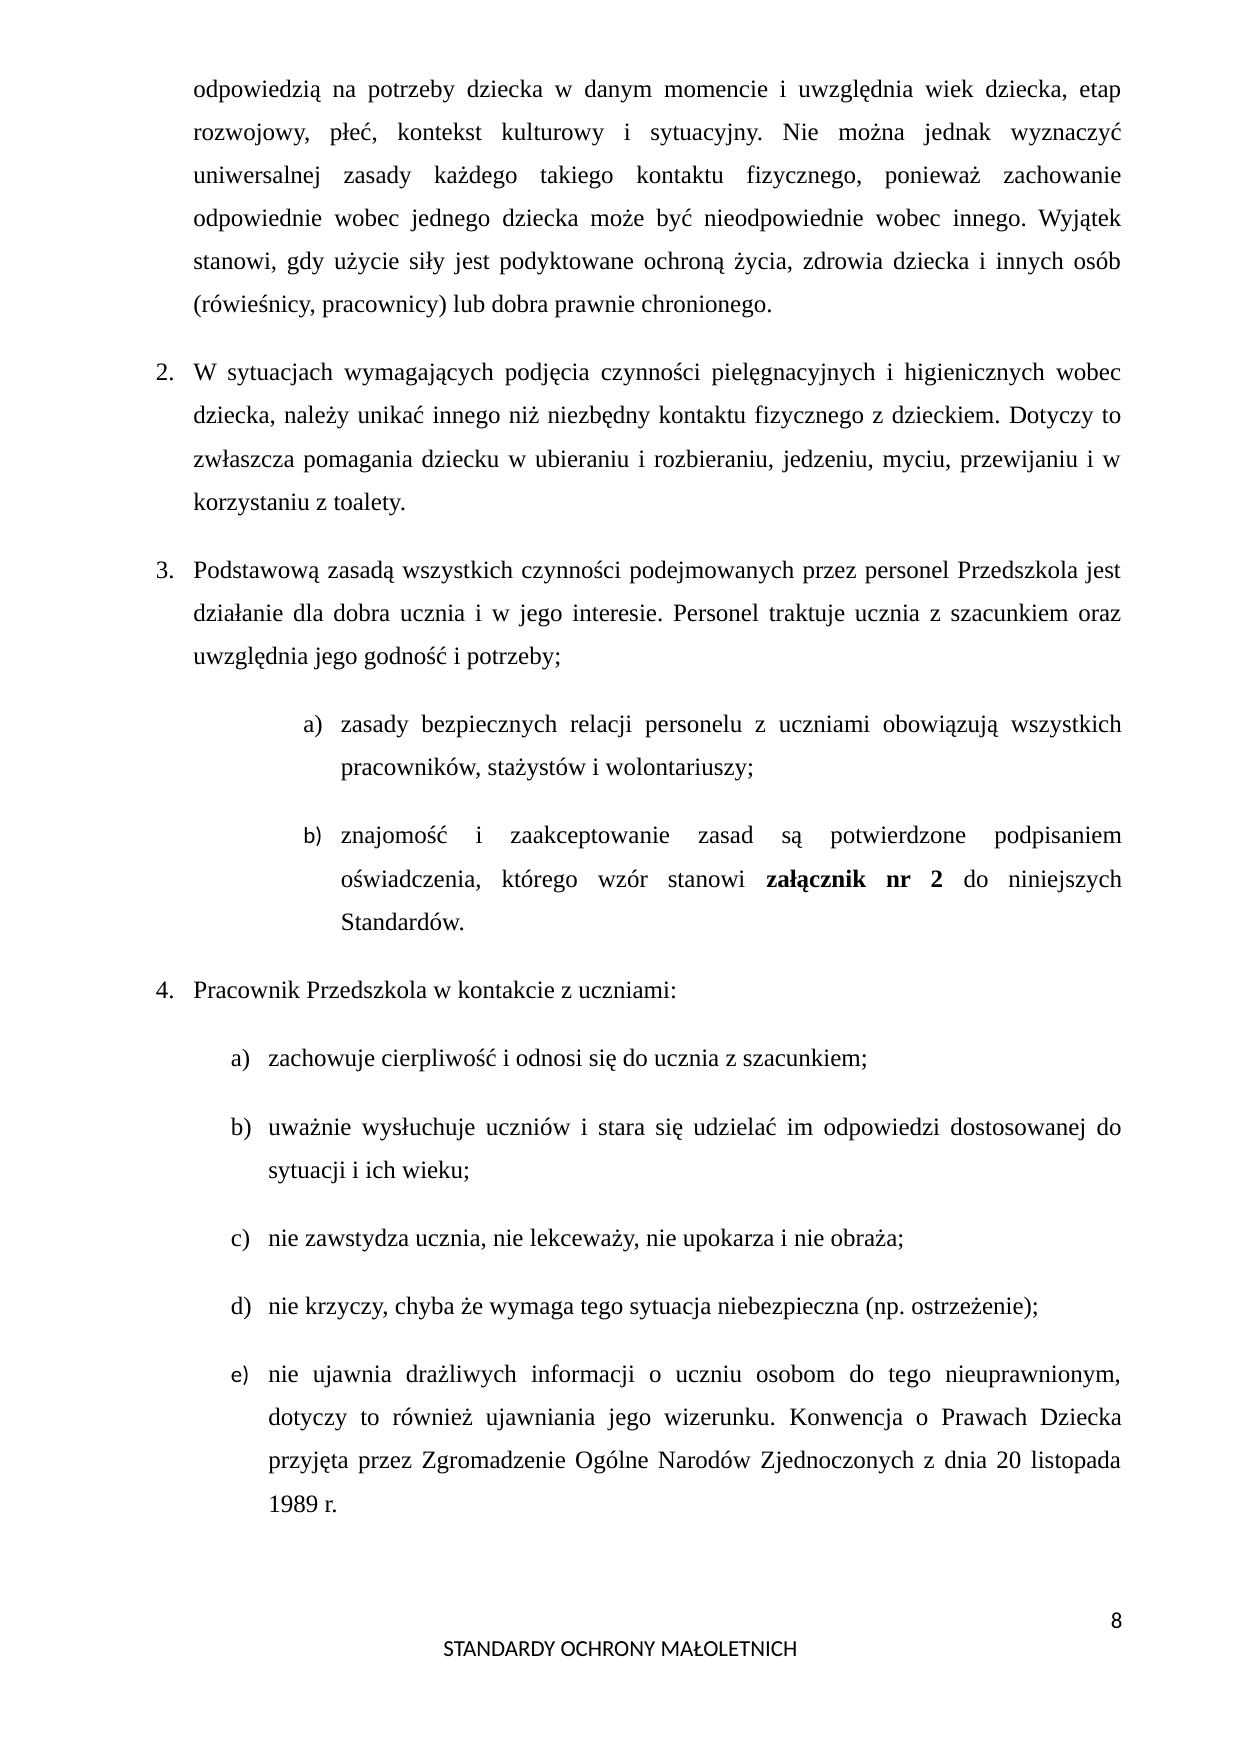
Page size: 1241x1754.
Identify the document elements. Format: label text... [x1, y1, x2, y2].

list odpowiedzią na potrzeby dziecka w danym momencie i uwzględnia wiek dziecka, etap rozwojowy, płeć, kontekst kulturowy i sytuacyjny. Nie można jednak wyznaczyć uniwersalnej zasady każdego takiego kontaktu fizycznego, ponieważ zachowanie odpowiednie wobec jednego dziecka może być nieodpowiednie wobec innego. Wyjątek stanowi, gdy użycie siły jest podyktowane ochroną życia, zdrowia dziecka i innych osób (rówieśnicy, pracownicy) lub dobra prawnie chronionego. [156, 74, 1122, 318]
list Pracownik Przedszkola w kontakcie z uczniami: [156, 975, 1122, 1004]
list znajomość i zaakceptowanie zasad są potwierdzone podpisaniem oświadczenia, którego wzór stanowi załącznik nr 2 do niniejszych Standardów. [303, 821, 1122, 936]
list Podstawową zasadą wszystkich czynności podejmowanych przez personel Przedszkola jest działanie dla dobra ucznia i w jego interesie. Personel traktuje ucznia z szacunkiem oraz uwzględnia jego godność i potrzeby; [156, 555, 1122, 670]
list uważnie wysłuchuje uczniów i stara się udzielać im odpowiedzi dostosowanej do sytuacji i ich wieku; [231, 1112, 1122, 1183]
list nie krzyczy, chyba że wymaga tego sytuacja niebezpieczna (np. ostrzeżenie); [231, 1291, 1122, 1320]
list nie ujawnia drażliwych informacji o uczniu osobom do tego nieuprawnionym, dotyczy to również ujawniania jego wizerunku. Konwencja o Prawach Dziecka przyjęta przez Zgromadzenie Ogólne Narodów Zjednoczonych z dnia 20 listopada 1989 r. [231, 1359, 1122, 1517]
list zasady bezpiecznych relacji personelu z uczniami obowiązują wszystkich pracowników, stażystów i wolontariuszy; [303, 709, 1122, 781]
list nie zawstydza ucznia, nie lekceważy, nie upokarza i nie obraża; [231, 1223, 1122, 1252]
list W sytuacjach wymagających podjęcia czynności pielęgnacyjnych i higienicznych wobec dziecka, należy unikać innego niż niezbędny kontaktu fizycznego z dzieckiem. Dotyczy to zwłaszcza pomagania dziecku w ubieraniu i rozbieraniu, jedzeniu, myciu, przewijaniu i w korzystaniu z toalety. [156, 357, 1122, 516]
list zachowuje cierpliwość i odnosi się do ucznia z szacunkiem; [231, 1043, 1122, 1072]
